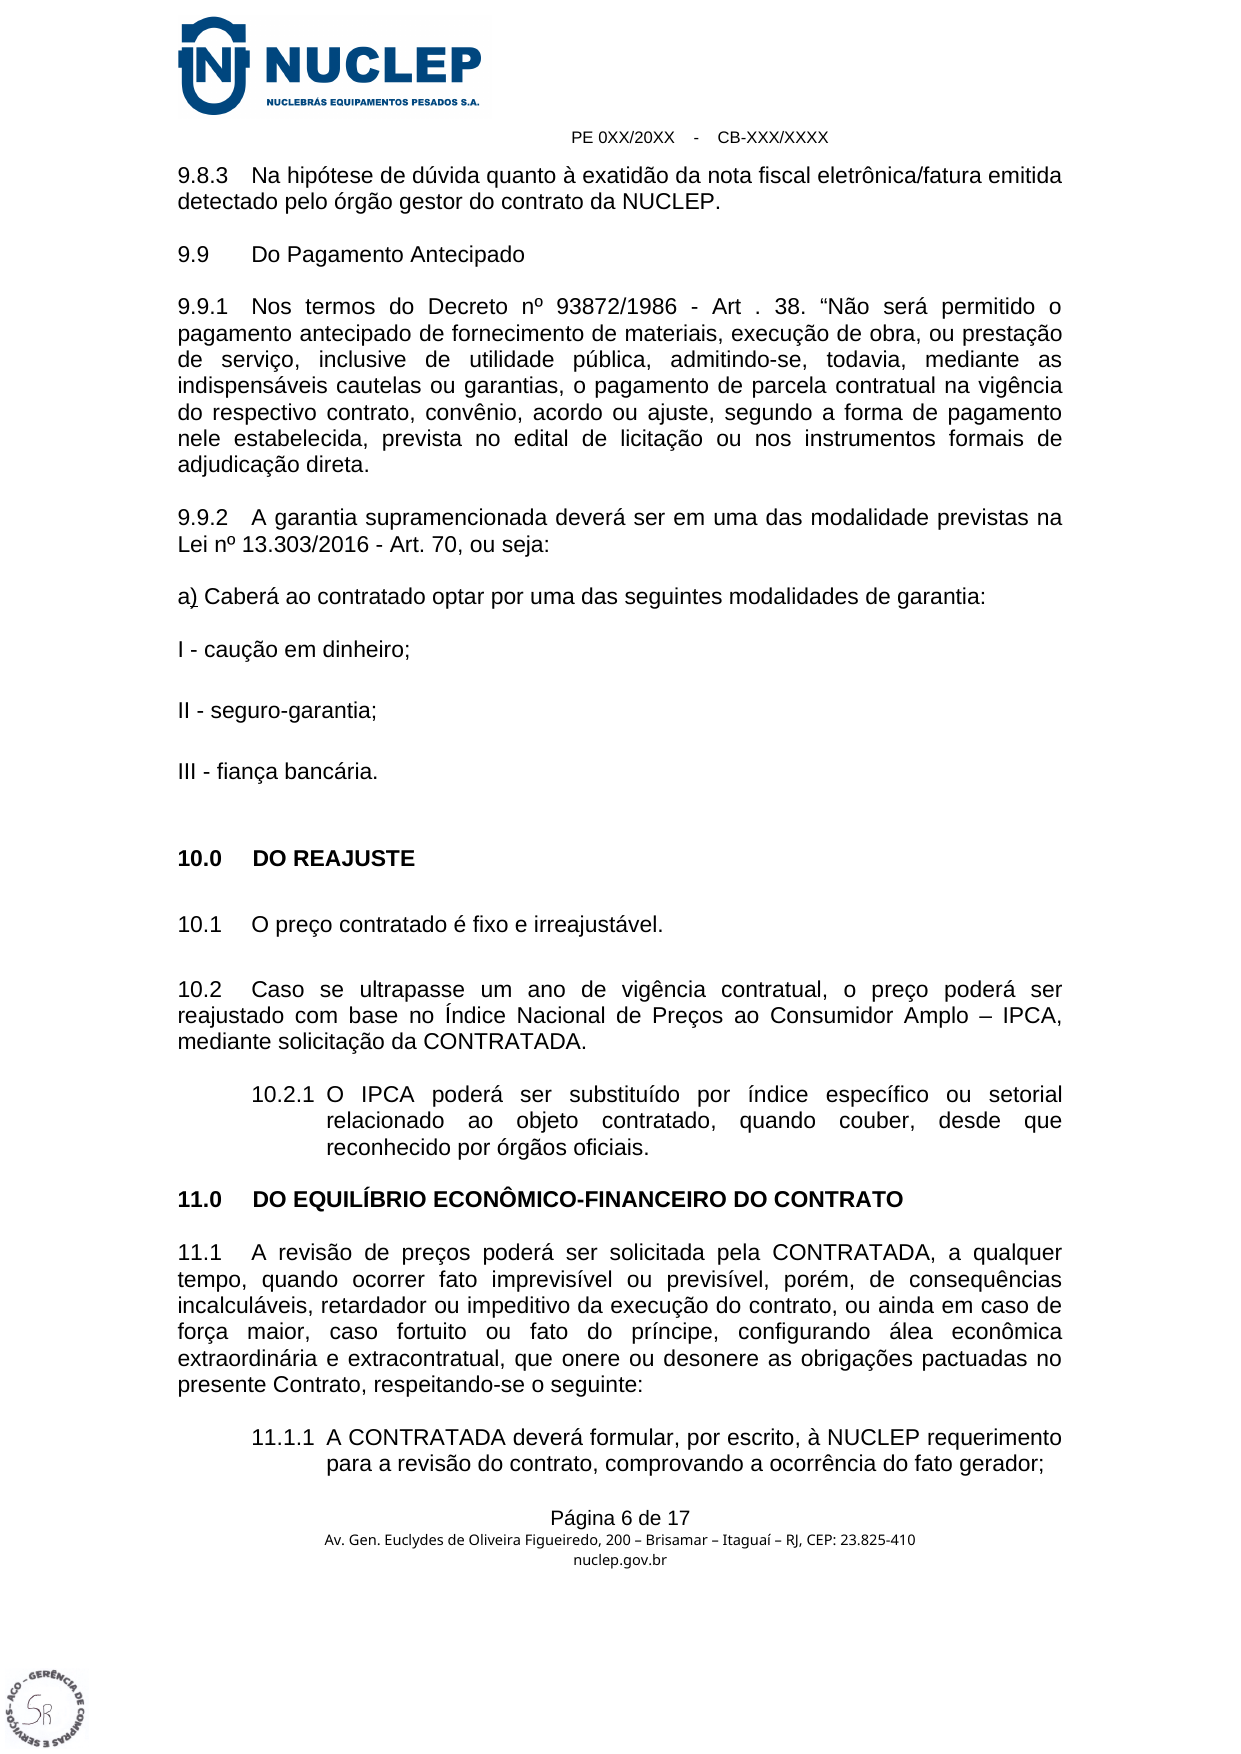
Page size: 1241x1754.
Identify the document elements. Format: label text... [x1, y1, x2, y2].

list A garantia supramencionada deverá ser em uma das modalidade previstas na Lei nº 13.303/2016 - Art. 70, ou seja: [177, 504, 1063, 557]
picture [178, 15, 493, 119]
list II - seguro-garantia; [177, 697, 1063, 723]
picture [4, 1668, 91, 1749]
list O IPCA poderá ser substituído por índice específico ou setorial relacionado ao objeto contratado, quando couber, desde que reconhecido por órgãos oficiais. [251, 1081, 1063, 1160]
list III - fiança bancária. [177, 758, 1063, 784]
list O preço contratado é fixo e irreajustável. [177, 911, 1022, 937]
list Nos termos do Decreto nº 93872/1986 - Art . 38. “Não será permitido o pagamento antecipado de fornecimento de materiais, execução de obra, ou prestação de serviço, inclusive de utilidade pública, admitindo-se, todavia, mediante as indispensáveis cautelas ou garantias, o pagamento de parcela contratual na vigência do respectivo contrato, convênio, acordo ou ajuste, segundo a forma de pagamento nele estabelecida, prevista no edital de licitação ou nos instrumentos formais de adjudicação direta. [177, 293, 1063, 478]
list I - caução em dinheiro; [177, 636, 1063, 662]
list Caso se ultrapasse um ano de vigência contratual, o preço poderá ser reajustado com base no Índice Nacional de Preços ao Consumidor Amplo – IPCA, mediante solicitação da CONTRATADA. [177, 976, 1063, 1055]
list A revisão de preços poderá ser solicitada pela CONTRATADA, a qualquer tempo, quando ocorrer fato imprevisível ou previsível, porém, de consequências incalculáveis, retardador ou impeditivo da execução do contrato, ou ainda em caso de força maior, caso fortuito ou fato do príncipe, configurando álea econômica extraordinária e extracontratual, que onere ou desonere as obrigações pactuadas no presente Contrato, respeitando-se o seguinte: [177, 1239, 1063, 1397]
list DO REAJUSTE [177, 845, 1063, 872]
list a) Caberá ao contratado optar por uma das seguintes modalidades de garantia: [177, 583, 1063, 609]
list Na hipótese de dúvida quanto à exatidão da nota fiscal eletrônica/fatura emitida detectado pelo órgão gestor do contrato da NUCLEP. [177, 162, 1063, 214]
list A CONTRATADA deverá formular, por escrito, à NUCLEP requerimento para a revisão do contrato, comprovando a ocorrência do fato gerador; [251, 1424, 1063, 1476]
list Do Pagamento Antecipado [177, 241, 1063, 267]
list DO EQUILÍBRIO ECONÔMICO-FINANCEIRO DO CONTRATO [177, 1186, 1063, 1213]
